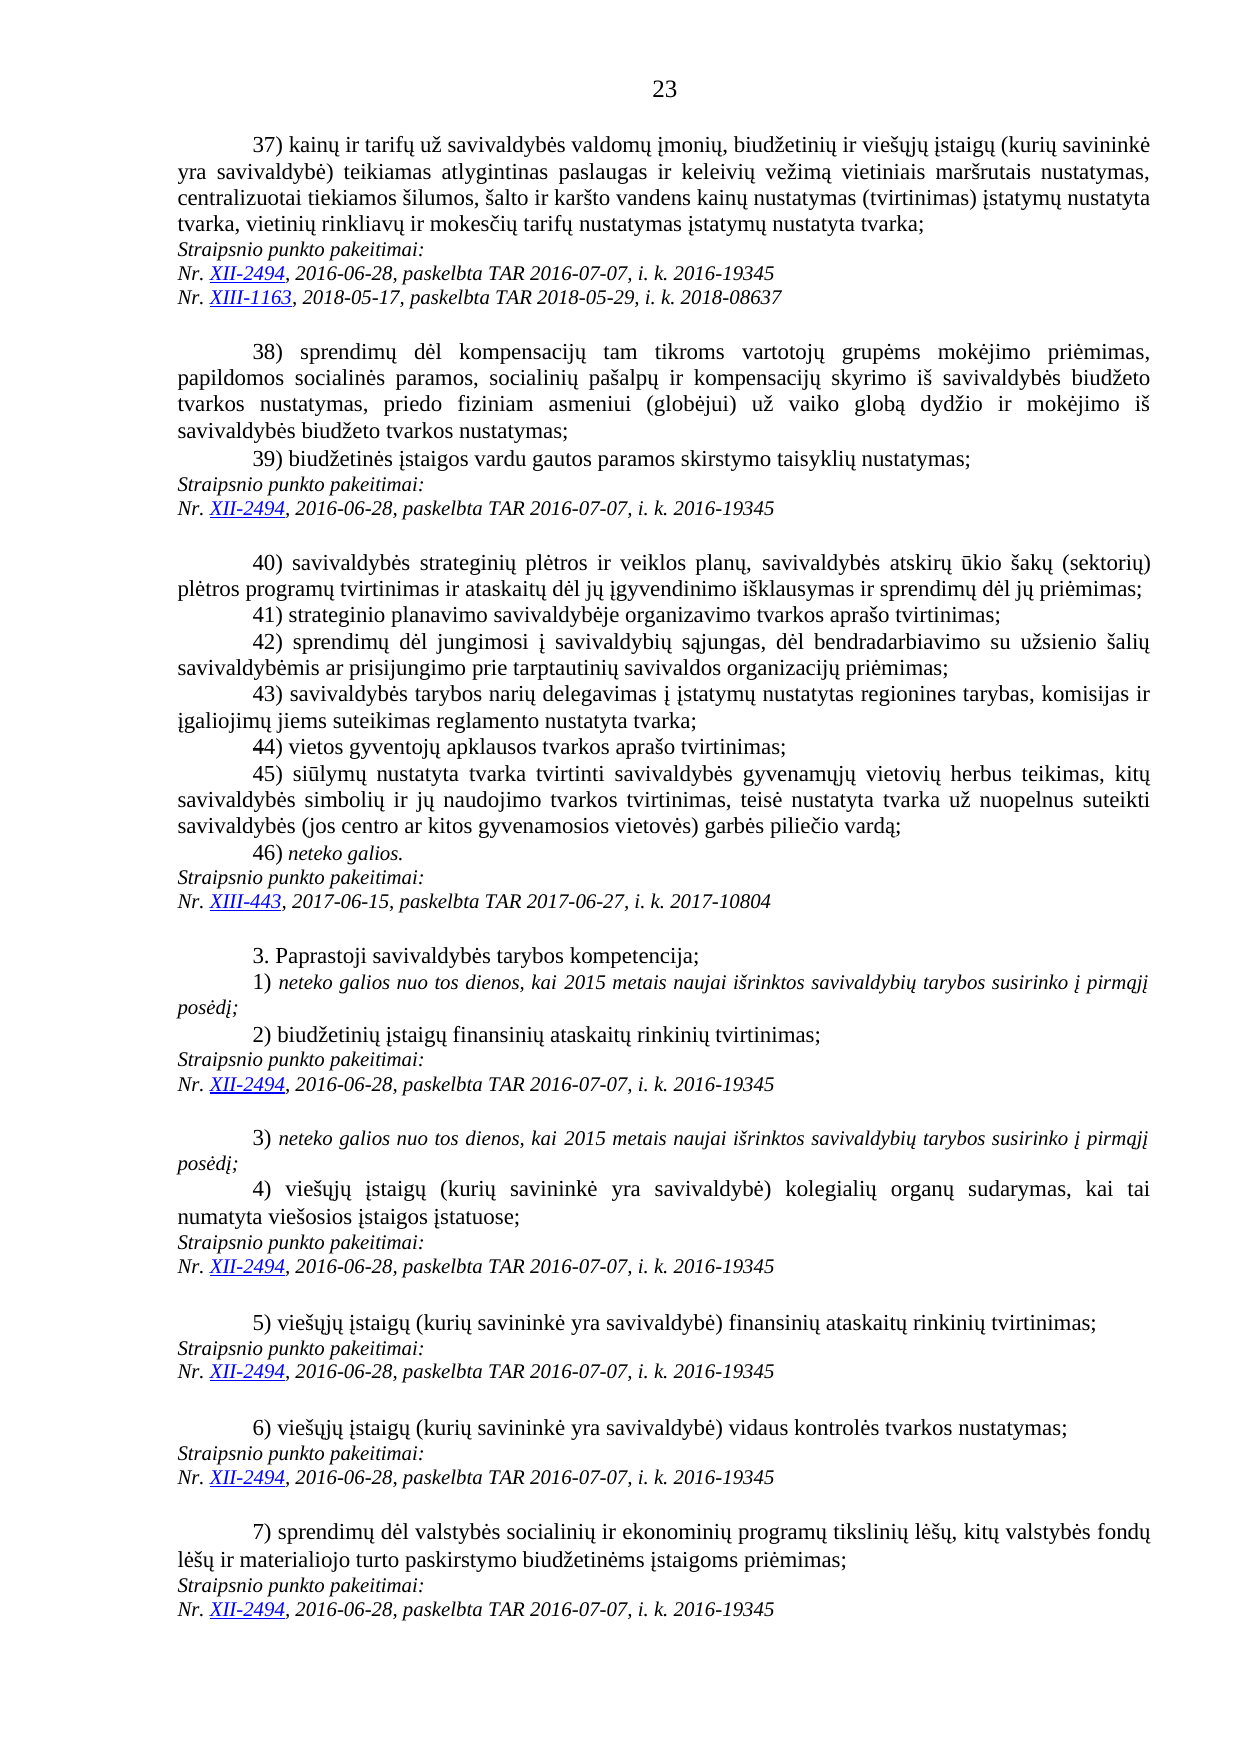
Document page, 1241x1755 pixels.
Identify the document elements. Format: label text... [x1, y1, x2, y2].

text Straipsnio punkto pakeitimai: [177, 237, 1152, 261]
text 45) siūlymų nustatyta tvarka tvirtinti savivaldybės gyvenamųjų vietovių herbus teikimas, kitų savivaldybės simbolių ir jų naudojimo tvarkos tvirtinimas, teisė nustatyta tvarka už nuopelnus suteikti savivaldybės (jos centro ar kitos gyvenamosios vietovės) garbės piliečio vardą; [177, 759, 1152, 839]
text Nr. XIII-443, 2017-06-15, paskelbta TAR 2017-06-27, i. k. 2017-10804 [177, 889, 1152, 913]
text Nr. XII-2494, 2016-06-28, paskelbta TAR 2016-07-07, i. k. 2016-19345 [177, 1597, 1152, 1621]
text Nr. XII-2494, 2016-06-28, paskelbta TAR 2016-07-07, i. k. 2016-19345 [177, 1254, 1152, 1278]
text Nr. XII-2494, 2016-06-28, paskelbta TAR 2016-07-07, i. k. 2016-19345 [177, 496, 1152, 520]
text 37) kainų ir tarifų už savivaldybės valdomų įmonių, biudžetinių ir viešųjų įstaigų (kurių savininkė yra savivaldybė) teikiamas atlygintinas paslaugas ir keleivių vežimą vietiniais maršrutais nustatymas, centralizuotai tiekiamos šilumos, šalto ir karšto vandens kainų nustatymas (tvirtinimas) įstatymų nustatyta tvarka, vietinių rinkliavų ir mokesčių tarifų nustatymas įstatymų nustatyta tvarka; [177, 131, 1152, 237]
text 3. Paprastoji savivaldybės tarybos kompetencija; [177, 942, 1152, 968]
text Nr. XIII-1163, 2018-05-17, paskelbta TAR 2018-05-29, i. k. 2018-08637 [177, 285, 1152, 309]
text Nr. XII-2494, 2016-06-28, paskelbta TAR 2016-07-07, i. k. 2016-19345 [177, 261, 1152, 285]
text Nr. XII-2494, 2016-06-28, paskelbta TAR 2016-07-07, i. k. 2016-19345 [177, 1465, 1152, 1489]
text Straipsnio punkto pakeitimai: [177, 1441, 1152, 1465]
text 40) savivaldybės strateginių plėtros ir veiklos planų, savivaldybės atskirų ūkio šakų (sektorių) plėtros programų tvirtinimas ir ataskaitų dėl jų įgyvendinimo išklausymas ir sprendimų dėl jų priėmimas; [177, 549, 1152, 601]
text Nr. XII-2494, 2016-06-28, paskelbta TAR 2016-07-07, i. k. 2016-19345 [177, 1071, 1152, 1096]
text Straipsnio punkto pakeitimai: [177, 865, 1152, 889]
text 6) viešųjų įstaigų (kurių savininkė yra savivaldybė) vidaus kontrolės tvarkos nustatymas; [177, 1412, 1152, 1441]
text 44) vietos gyventojų apklausos tvarkos aprašo tvirtinimas; [177, 733, 1152, 759]
text Nr. XII-2494, 2016-06-28, paskelbta TAR 2016-07-07, i. k. 2016-19345 [177, 1359, 1152, 1383]
text Straipsnio punkto pakeitimai: [177, 1047, 1152, 1071]
text 42) sprendimų dėl jungimosi į savivaldybių sąjungas, dėl bendradarbiavimo su užsienio šalių savivaldybėmis ar prisijungimo prie tarptautinių savivaldos organizacijų priėmimas; [177, 628, 1152, 681]
text Straipsnio punkto pakeitimai: [177, 1335, 1152, 1359]
text 5) viešųjų įstaigų (kurių savininkė yra savivaldybė) finansinių ataskaitų rinkinių tvirtinimas; [177, 1307, 1152, 1335]
text Straipsnio punkto pakeitimai: [177, 1573, 1152, 1597]
text 3) neteko galios nuo tos dienos, kai 2015 metais naujai išrinktos savivaldybių tarybos susirinko į pirmąjį posėdį; [177, 1124, 1152, 1175]
text 4) viešųjų įstaigų (kurių savininkė yra savivaldybė) kolegialių organų sudarymas, kai tai numatyta viešosios įstaigos įstatuose; [177, 1175, 1152, 1230]
text Straipsnio punkto pakeitimai: [177, 1230, 1152, 1254]
text 41) strateginio planavimo savivaldybėje organizavimo tvarkos aprašo tvirtinimas; [177, 601, 1152, 628]
text 39) biudžetinės įstaigos vardu gautos paramos skirstymo taisyklių nustatymas; [177, 443, 1152, 472]
text 7) sprendimų dėl valstybės socialinių ir ekonominių programų tikslinių lėšų, kitų valstybės fondų lėšų ir materialiojo turto paskirstymo biudžetinėms įstaigoms priėmimas; [177, 1518, 1152, 1573]
text 1) neteko galios nuo tos dienos, kai 2015 metais naujai išrinktos savivaldybių tarybos susirinko į pirmąjį posėdį; [177, 968, 1152, 1019]
text 46) neteko galios. [177, 839, 1152, 865]
text 2) biudžetinių įstaigų finansinių ataskaitų rinkinių tvirtinimas; [177, 1019, 1152, 1047]
text Straipsnio punkto pakeitimai: [177, 472, 1152, 496]
text 38) sprendimų dėl kompensacijų tam tikroms vartotojų grupėms mokėjimo priėmimas, papildomos socialinės paramos, socialinių pašalpų ir kompensacijų skyrimo iš savivaldybės biudžeto tvarkos nustatymas, priedo fiziniam asmeniui (globėjui) už vaiko globą dydžio ir mokėjimo iš savivaldybės biudžeto tvarkos nustatymas; [177, 338, 1152, 443]
text 43) savivaldybės tarybos narių delegavimas į įstatymų nustatytas regionines tarybas, komisijas ir įgaliojimų jiems suteikimas reglamento nustatyta tvarka; [177, 681, 1152, 733]
